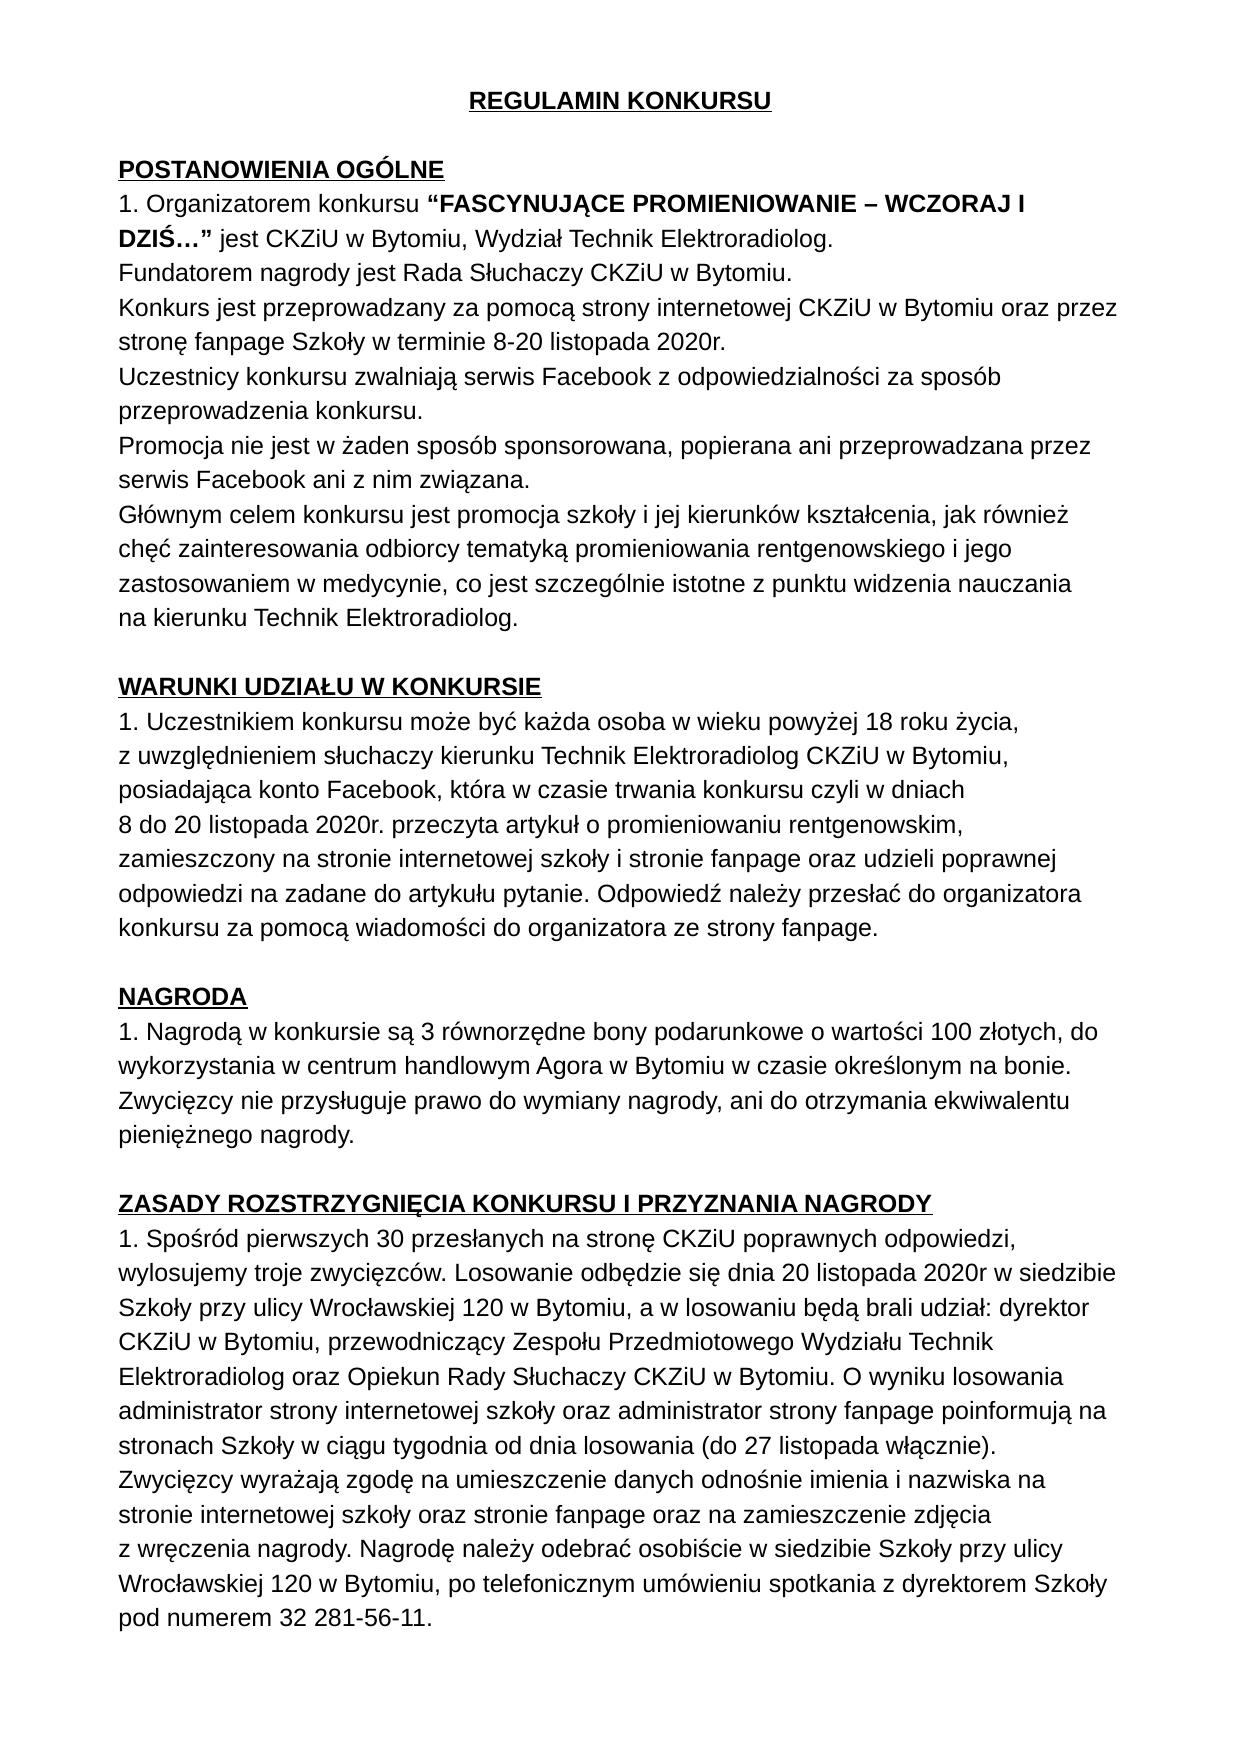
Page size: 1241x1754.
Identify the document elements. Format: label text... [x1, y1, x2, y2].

text ZASADY ROZSTRZYGNIĘCIA KONKURSU I PRZYZNANIA NAGRODY [118, 1189, 1122, 1218]
text Konkurs jest przeprowadzany za pomocą strony internetowej CKZiU w Bytomiu oraz przez stronę fanpage Szkoły w terminie 8-20 listopada 2020r. [118, 293, 1122, 356]
text NAGRODA [118, 982, 1122, 1011]
text 1. Nagrodą w konkursie są 3 równorzędne bony podarunkowe o wartości 100 złotych, do wykorzystania w centrum handlowym Agora w Bytomiu w czasie określonym na bonie. Zwycięzcy nie przysługuje prawo do wymiany nagrody, ani do otrzymania ekwiwalentu pieniężnego nagrody. [118, 1017, 1122, 1149]
text WARUNKI UDZIAŁU W KONKURSIE [118, 672, 1122, 701]
text 1. Uczestnikiem konkursu może być każda osoba w wieku powyżej 18 roku życia, z uwzględnieniem słuchaczy kierunku Technik Elektroradiolog CKZiU w Bytomiu, posiadająca konto Facebook, która w czasie trwania konkursu czyli w dniach 8 do 20 listopada 2020r. przeczyta artykuł o promieniowaniu rentgenowskim, zamieszczony na stronie internetowej szkoły i stronie fanpage oraz udzieli poprawnej odpowiedzi na zadane do artykułu pytanie. Odpowiedź należy przesłać do organizatora konkursu za pomocą wiadomości do organizatora ze strony fanpage. [118, 707, 1122, 942]
text 1. Organizatorem konkursu “FASCYNUJĄCE PROMIENIOWANIE – WCZORAJ I DZIŚ…” jest CKZiU w Bytomiu, Wydział Technik Elektroradiolog. [118, 189, 1122, 253]
text Fundatorem nagrody jest Rada Słuchaczy CKZiU w Bytomiu. [118, 258, 1122, 287]
text Uczestnicy konkursu zwalniają serwis Facebook z odpowiedzialności za sposób przeprowadzenia konkursu. [118, 362, 1122, 425]
text Głównym celem konkursu jest promocja szkoły i jej kierunków kształcenia, jak również chęć zainteresowania odbiorcy tematyką promieniowania rentgenowskiego i jego zastosowaniem w medycynie, co jest szczególnie istotne z punktu widzenia nauczania na kierunku Technik Elektroradiolog. [118, 500, 1122, 632]
text Promocja nie jest w żaden sposób sponsorowana, popierana ani przeprowadzana przez serwis Facebook ani z nim związana. [118, 431, 1122, 494]
text REGULAMIN KONKURSU [118, 86, 1122, 115]
text POSTANOWIENIA OGÓLNE [118, 155, 1122, 184]
text 1. Spośród pierwszych 30 przesłanych na stronę CKZiU poprawnych odpowiedzi, wylosujemy troje zwycięzców. Losowanie odbędzie się dnia 20 listopada 2020r w siedzibie Szkoły przy ulicy Wrocławskiej 120 w Bytomiu, a w losowaniu będą brali udział: dyrektor CKZiU w Bytomiu, przewodniczący Zespołu Przedmiotowego Wydziału Technik Elektroradiolog oraz Opiekun Rady Słuchaczy CKZiU w Bytomiu. O wyniku losowania administrator strony internetowej szkoły oraz administrator strony fanpage poinformują na stronach Szkoły w ciągu tygodnia od dnia losowania (do 27 listopada włącznie). Zwycięzcy wyrażają zgodę na umieszczenie danych odnośnie imienia i nazwiska na stronie internetowej szkoły oraz stronie fanpage oraz na zamieszczenie zdjęcia z wręczenia nagrody. Nagrodę należy odebrać osobiście w siedzibie Szkoły przy ulicy Wrocławskiej 120 w Bytomiu, po telefonicznym umówieniu spotkania z dyrektorem Szkoły pod numerem 32 281-56-11. [118, 1224, 1122, 1632]
